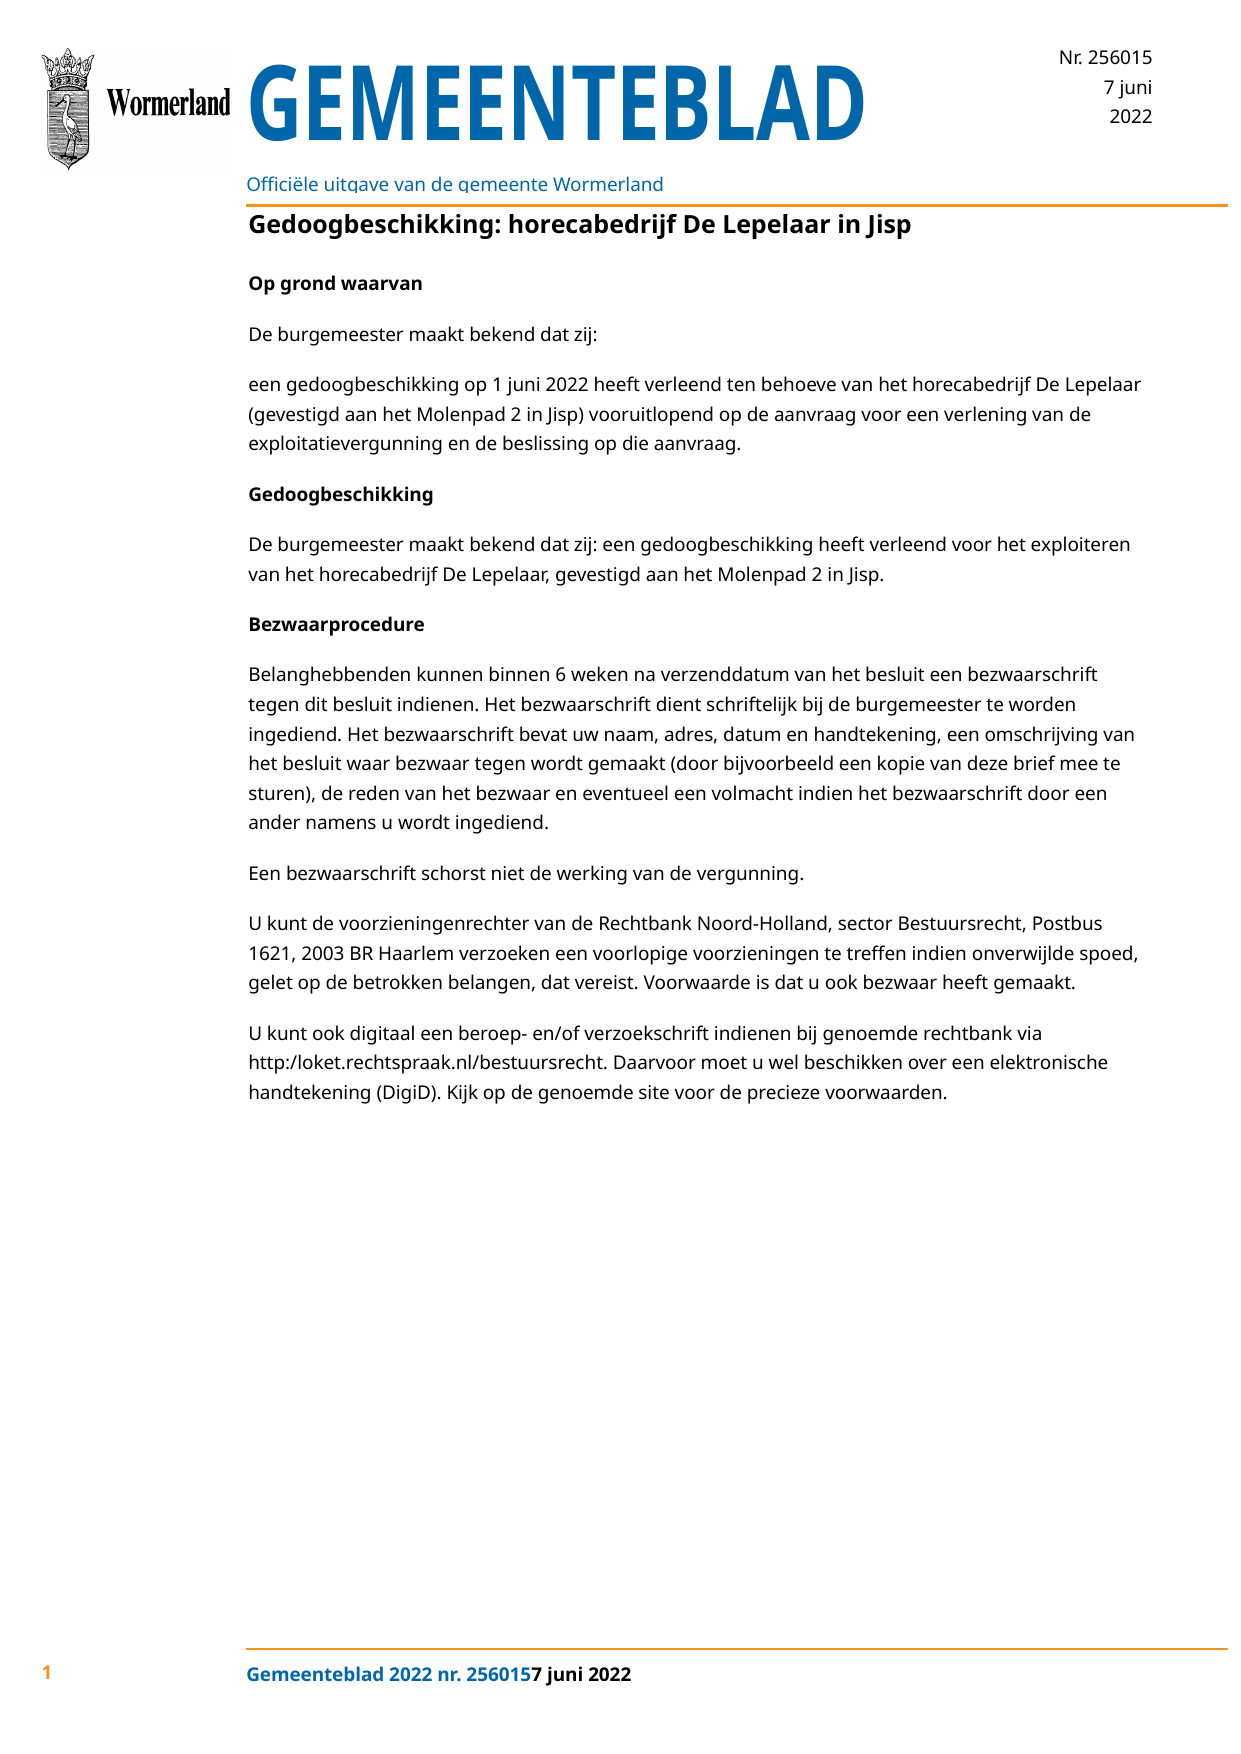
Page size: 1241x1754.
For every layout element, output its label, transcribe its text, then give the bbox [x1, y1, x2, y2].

text Gedoogbeschikking [248, 481, 1152, 506]
text U kunt ook digitaal een beroep- en/of verzoekschrift indienen bij genoemde rechtbank via http:/loket.rechtspraak.nl/bestuursrecht. Daarvoor moet u wel beschikken over een elektronische handtekening (DigiD). Kijk op de genoemde site voor de precieze voorwaarden. [248, 1020, 1152, 1105]
text U kunt de voorzieningenrechter van de Rechtbank Noord-Holland, sector Bestuursrecht, Postbus 1621, 2003 BR Haarlem verzoeken een voorlopige voorzieningen te treffen indien onverwijlde spoed, gelet op de betrokken belangen, dat vereist. Voorwaarde is dat u ook bezwaar heeft gemaakt. [248, 910, 1152, 995]
text Gedoogbeschikking: horecabedrijf De Lepelaar in Jisp [248, 207, 1152, 241]
text De burgemeester maakt bekend dat zij: een gedoogbeschikking heeft verleend voor het exploiteren van het horecabedrijf De Lepelaar, gevestigd aan het Molenpad 2 in Jisp. [248, 531, 1152, 586]
picture [41, 47, 231, 172]
text Een bezwaarschrift schorst niet de werking van de vergunning. [248, 860, 1152, 886]
text Op grond waarvan [248, 270, 1152, 296]
text Bezwaarprocedure [248, 611, 1152, 637]
text een gedoogbeschikking op 1 juni 2022 heeft verleend ten behoeve van het horecabedrijf De Lepelaar (gevestigd aan het Molenpad 2 in Jisp) vooruitlopend op de aanvraag voor een verlening van de exploitatievergunning en de beslissing op die aanvraag. [248, 371, 1152, 456]
text De burgemeester maakt bekend dat zij: [248, 321, 1152, 346]
text Belanghebbenden kunnen binnen 6 weken na verzenddatum van het besluit een bezwaarschrift tegen dit besluit indienen. Het bezwaarschrift dient schriftelijk bij de burgemeester te worden ingediend. Het bezwaarschrift bevat uw naam, adres, datum en handtekening, een omschrijving van het besluit waar bezwaar tegen wordt gemaakt (door bijvoorbeeld een kopie van deze brief mee te sturen), de reden van het bezwaar en eventueel een volmacht indien het bezwaarschrift door een ander namens u wordt ingediend. [248, 662, 1152, 835]
